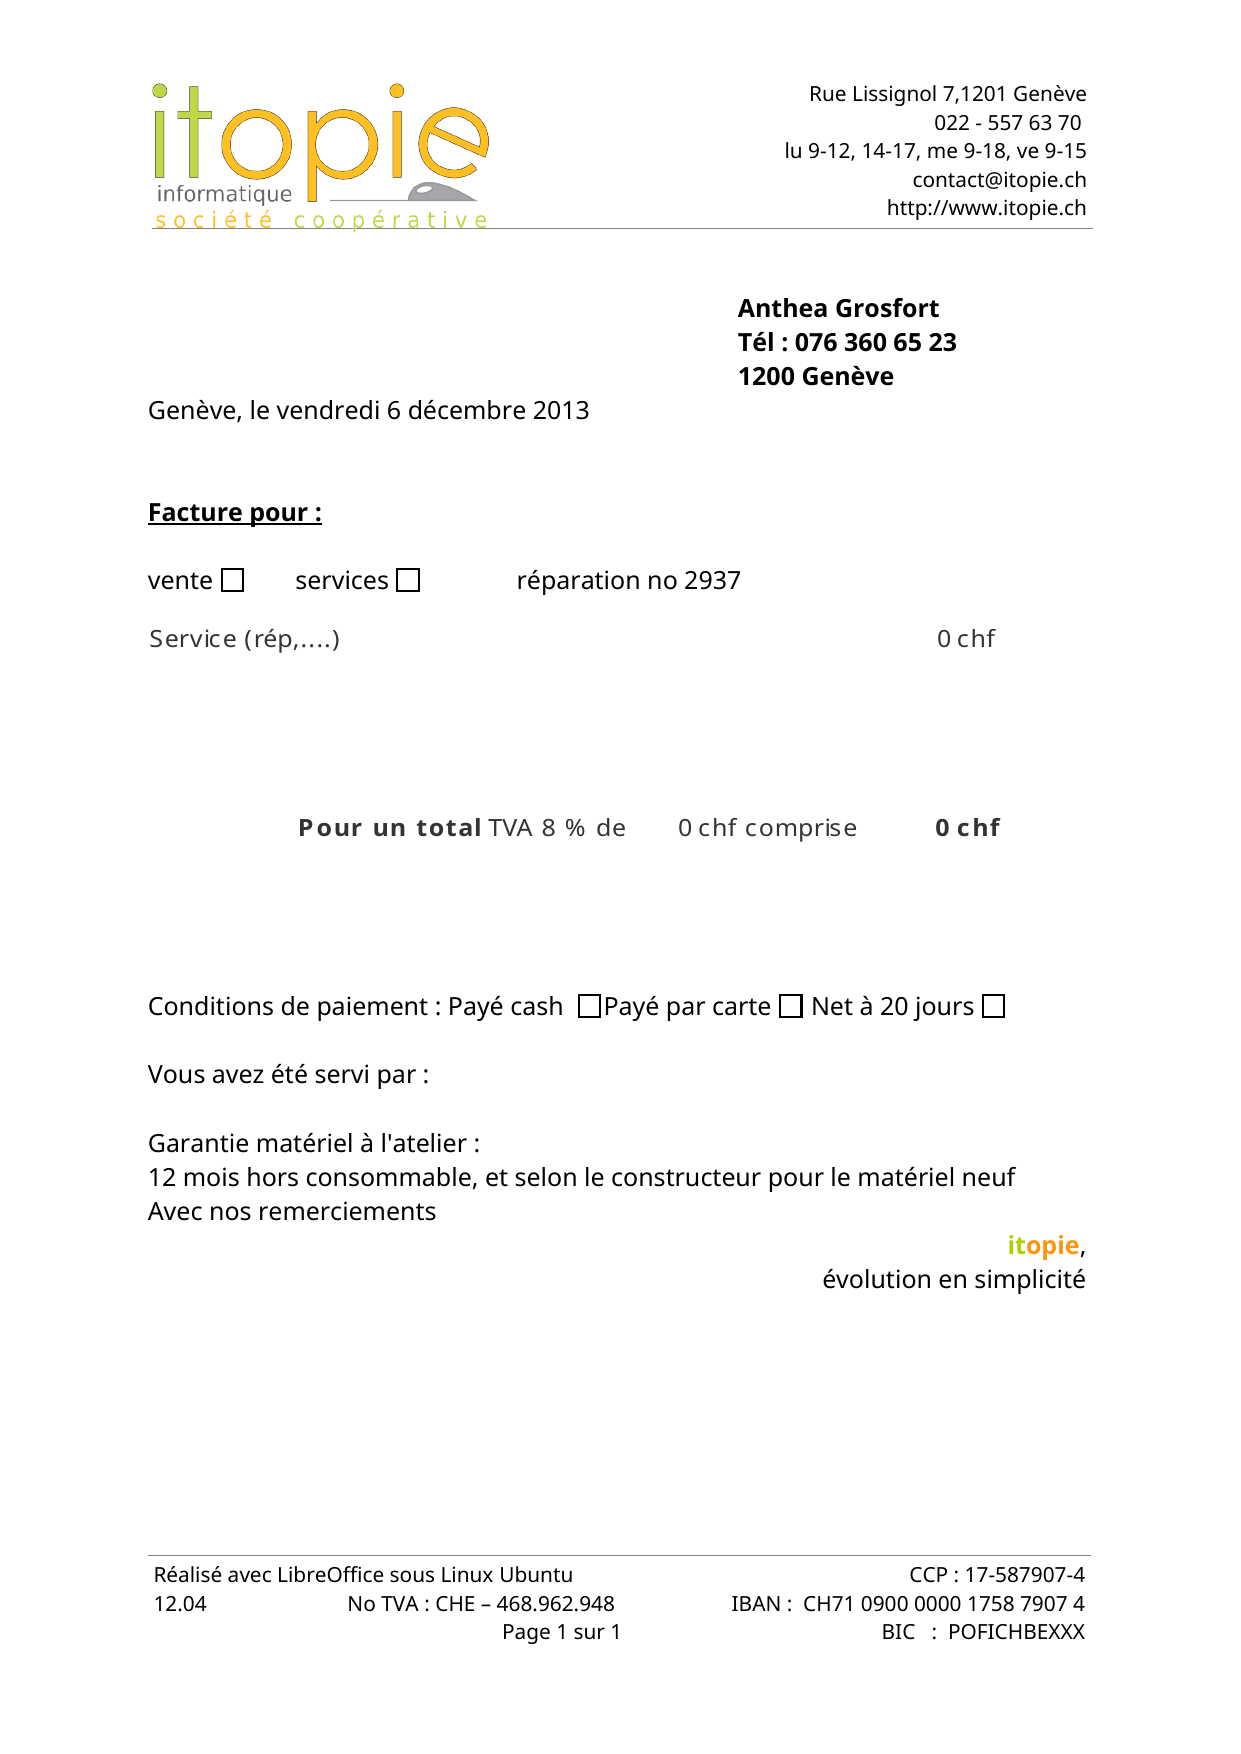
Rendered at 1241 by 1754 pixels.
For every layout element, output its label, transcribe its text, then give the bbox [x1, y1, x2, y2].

text 12 mois hors consommable, et selon le constructeur pour le matériel neuf [148, 1159, 1093, 1193]
text Facture pour : [148, 495, 1093, 529]
text Tél : 076 360 65 23 [148, 324, 1093, 358]
text Vous avez été servi par : [148, 1057, 1093, 1091]
text Garantie matériel à l'atelier : [148, 1125, 1093, 1159]
text Anthea Grosfort [148, 290, 1093, 324]
picture [138, 72, 500, 244]
text 1200 Genève [148, 358, 1093, 392]
text évolution en simplicité [148, 1262, 1093, 1296]
text Genève, le vendredi 6 décembre 2013 [148, 392, 1093, 427]
text Avec nos remerciements [148, 1193, 1093, 1227]
text Conditions de paiement : Payé cash Payé par carte Net à 20 jours [148, 989, 1093, 1023]
text vente services réparation no 2937 [148, 563, 1093, 597]
text itopie, [148, 1227, 1093, 1262]
